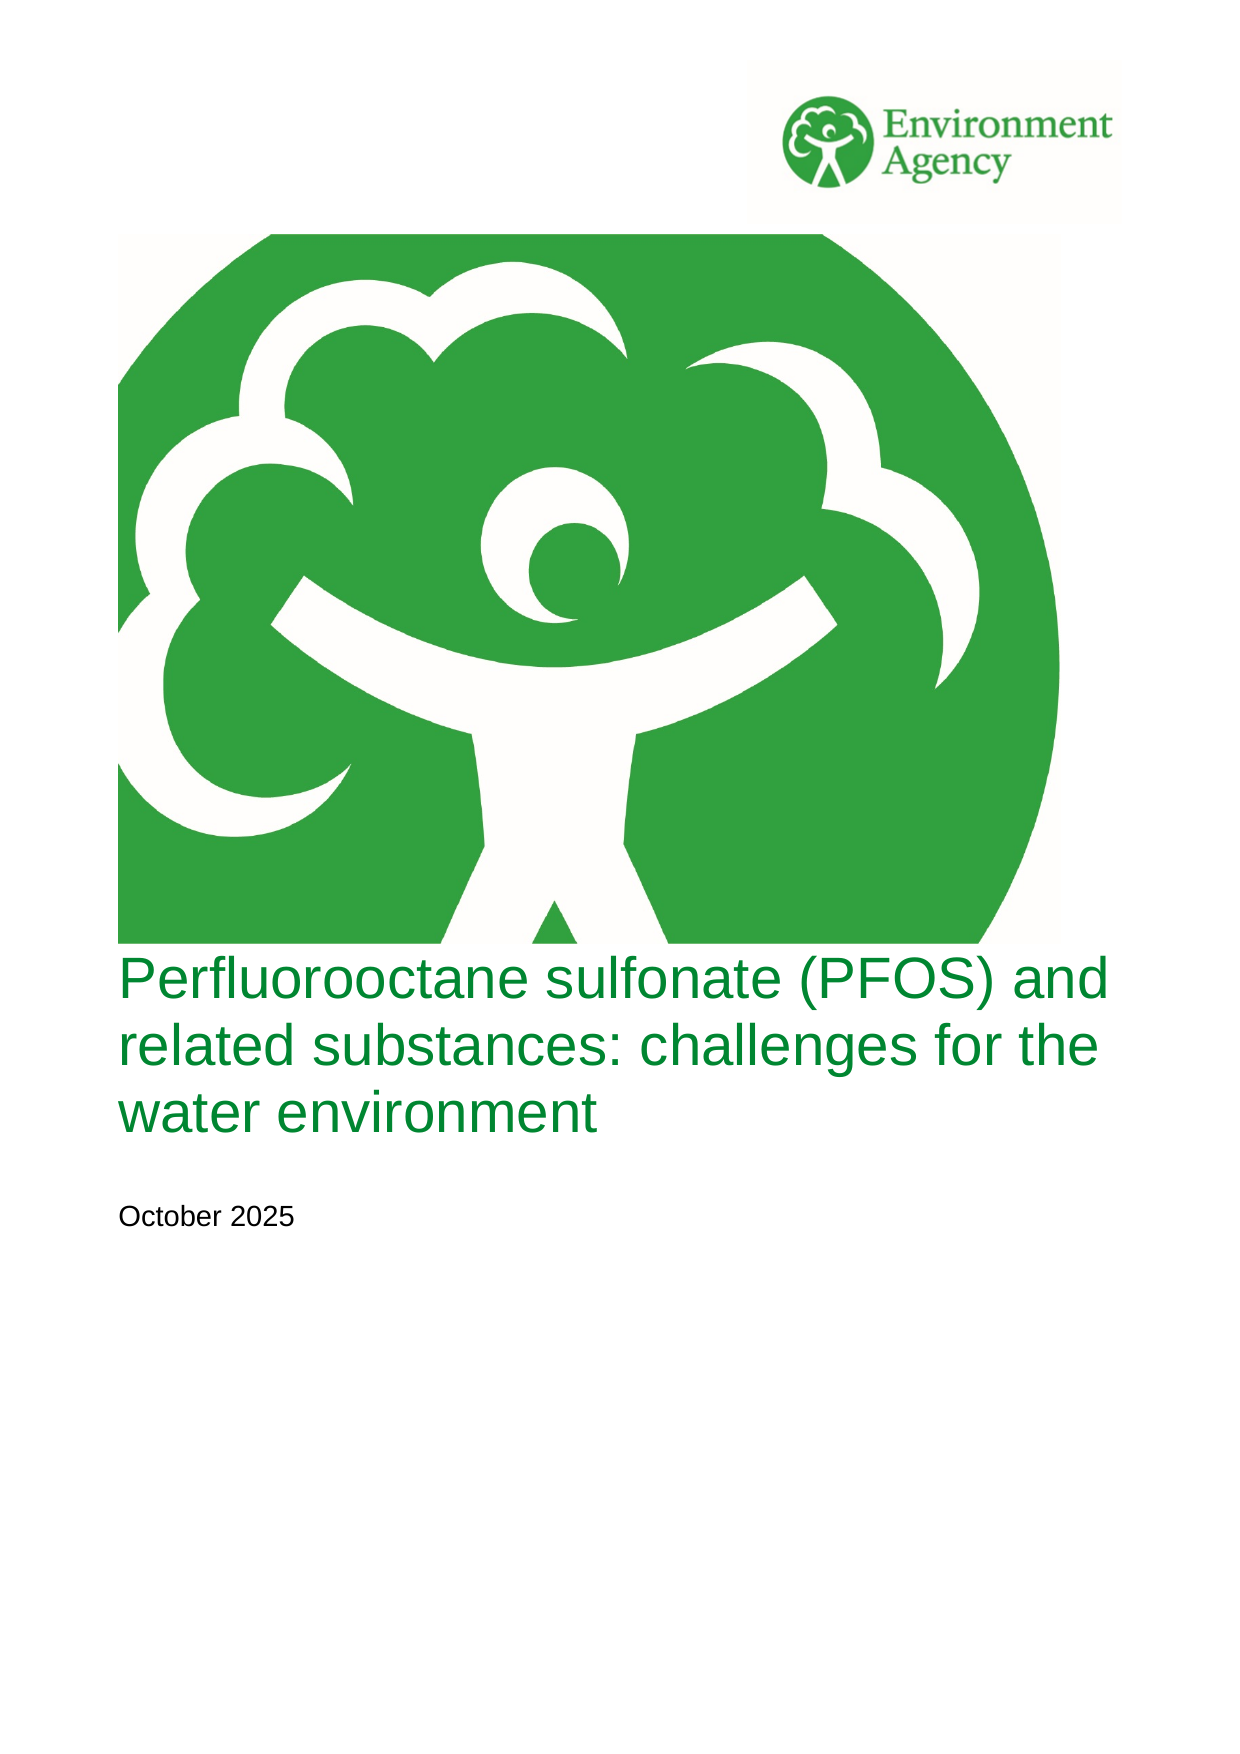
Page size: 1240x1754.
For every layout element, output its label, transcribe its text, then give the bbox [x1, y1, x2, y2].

title Perfluorooctane sulfonate (PFOS) and related substances: challenges for the water environment [118, 214, 1121, 1145]
text October 2025 [118, 1199, 1121, 1233]
